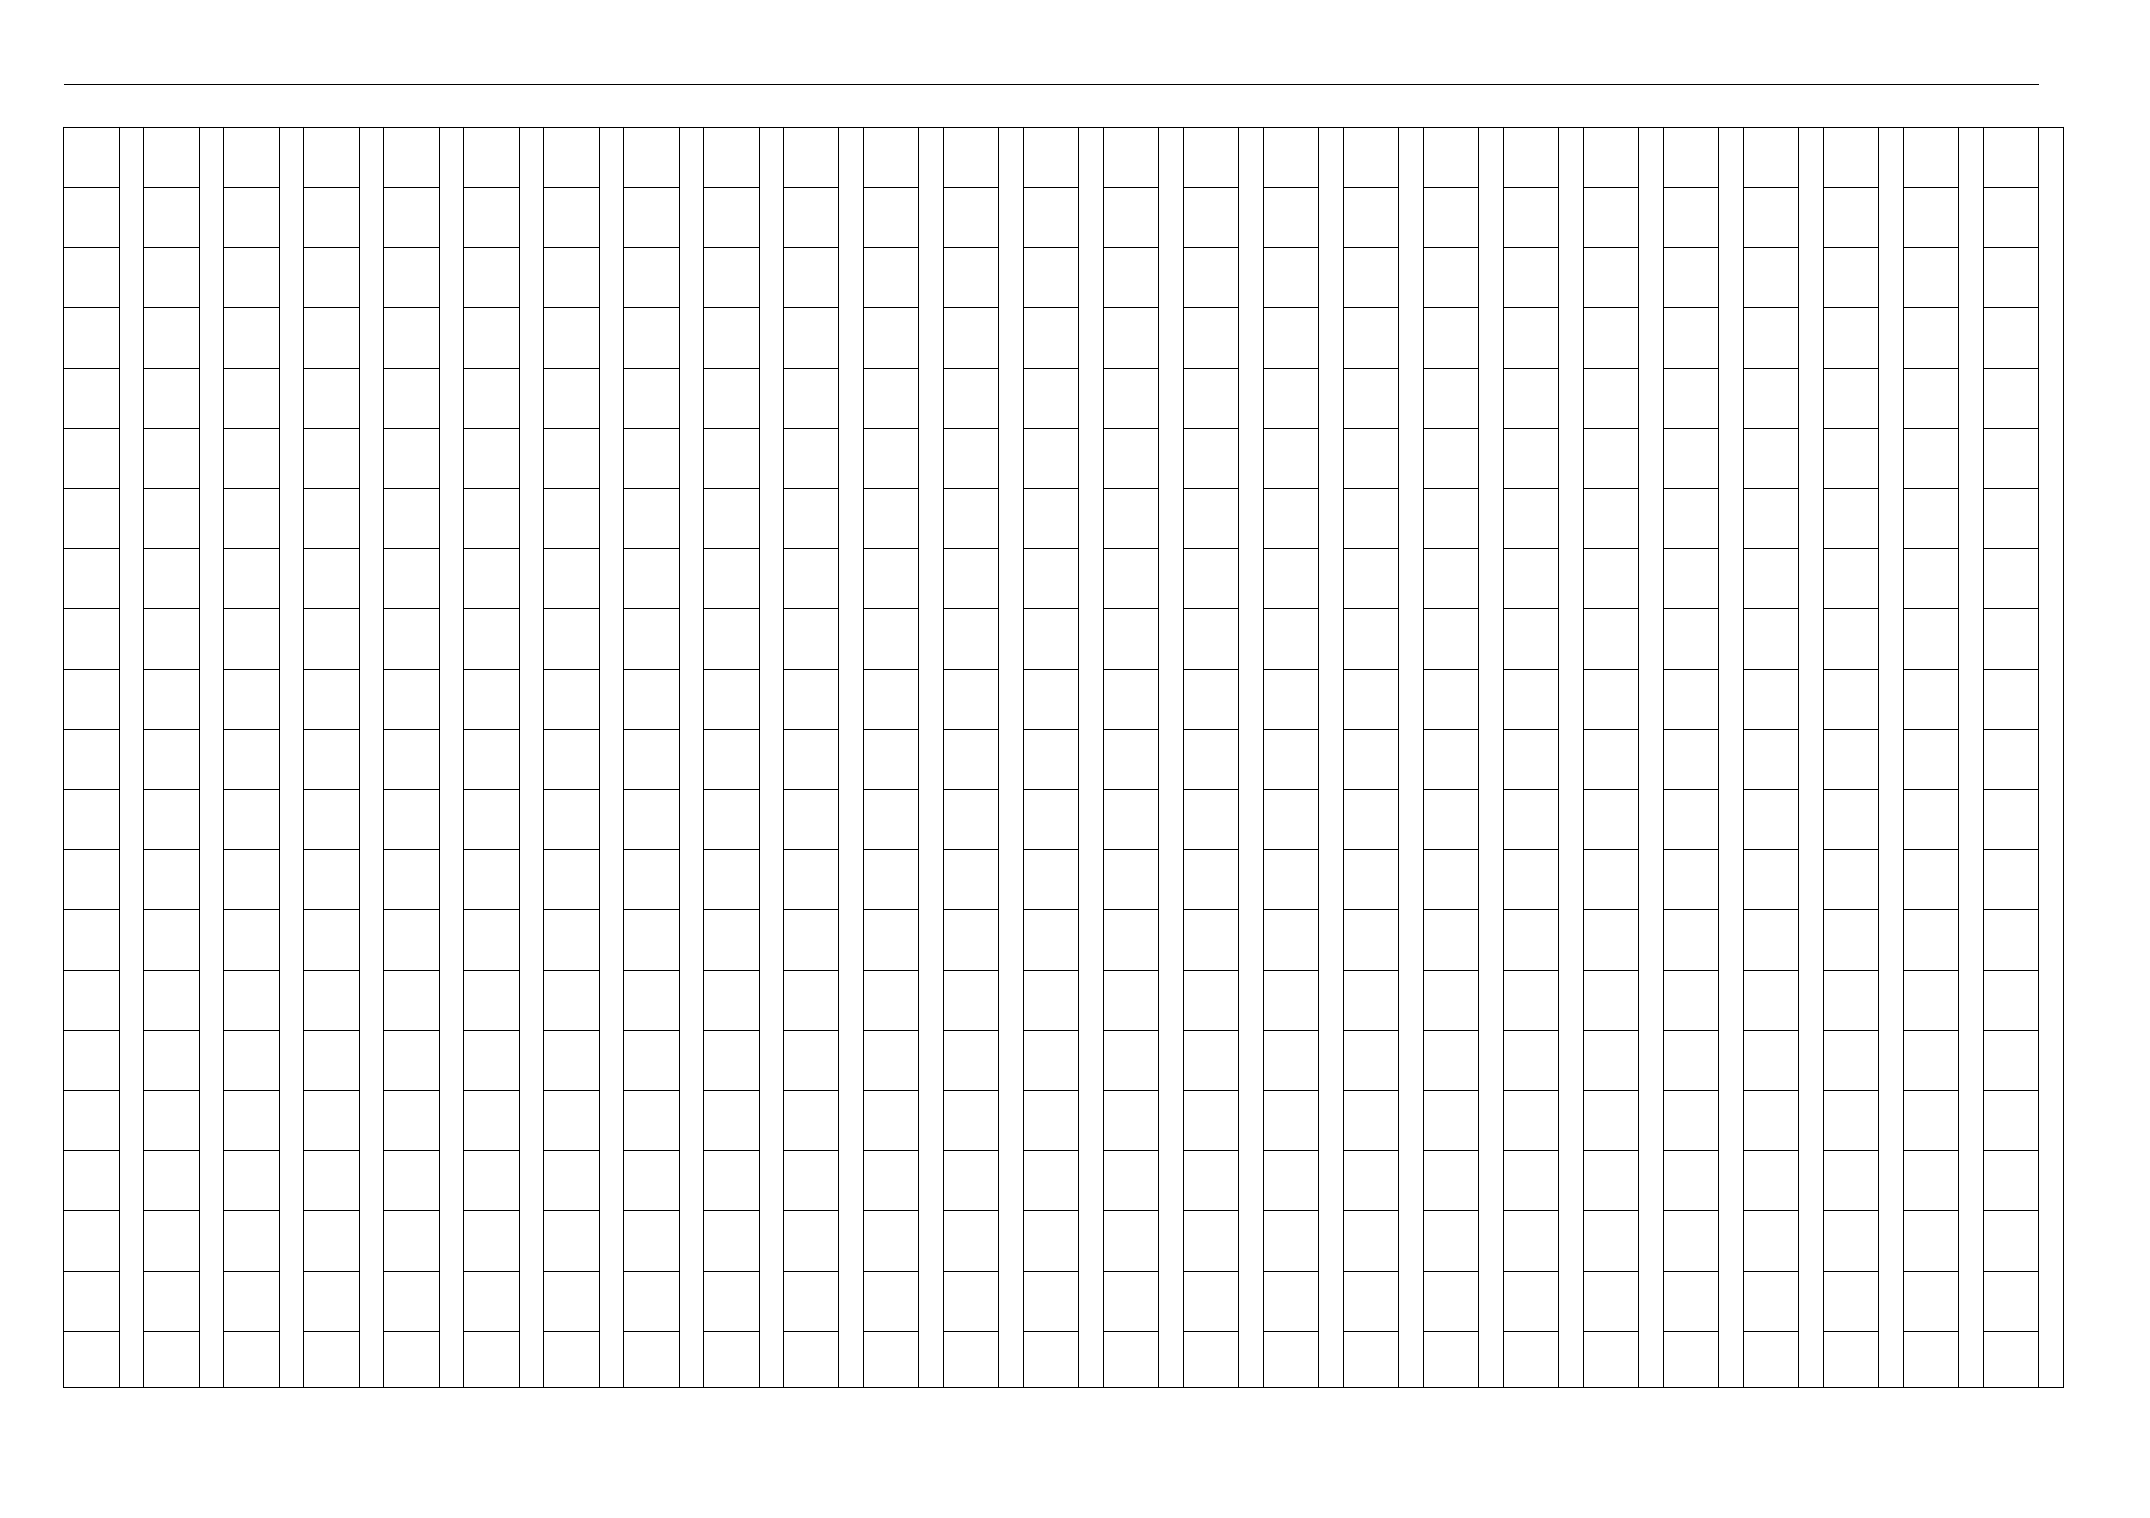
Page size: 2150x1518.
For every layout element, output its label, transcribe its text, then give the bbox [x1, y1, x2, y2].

table_cell [1024, 730, 1078, 789]
table_cell [1824, 670, 1878, 729]
table_cell [224, 489, 279, 548]
table_cell [944, 429, 998, 488]
table_cell [1504, 429, 1558, 488]
table_cell [1664, 188, 1718, 247]
table_cell [384, 128, 439, 187]
table_cell [464, 850, 519, 909]
table_cell [1104, 910, 1158, 969]
table_cell [1504, 1211, 1558, 1271]
table_cell [464, 248, 519, 307]
table_cell [1104, 670, 1158, 729]
table_cell [224, 188, 279, 247]
table_cell [784, 971, 838, 1030]
table_cell [1904, 1031, 1958, 1090]
table_cell [1264, 489, 1318, 548]
table_cell [624, 1091, 679, 1150]
table_cell [304, 369, 359, 428]
table_cell [224, 308, 279, 367]
table_cell [704, 1091, 759, 1150]
table_cell [1264, 1091, 1318, 1150]
table_cell [624, 549, 679, 608]
table_cell [304, 429, 359, 488]
table_cell [1344, 670, 1398, 729]
table_cell [944, 248, 998, 307]
table_cell [224, 1211, 279, 1271]
table_cell [1744, 1332, 1798, 1387]
table_cell [384, 188, 439, 247]
table_cell [680, 128, 703, 1387]
table_cell [1399, 128, 1423, 1387]
table_cell [1664, 248, 1718, 307]
table_cell [200, 128, 223, 1387]
table_cell [864, 1091, 918, 1150]
table_cell [1504, 308, 1558, 367]
table_cell [784, 670, 838, 729]
table_cell [1424, 489, 1478, 548]
table_cell [544, 1091, 599, 1150]
table_cell [1184, 1091, 1238, 1150]
table_cell [1024, 128, 1078, 187]
table_cell [1104, 609, 1158, 668]
table_cell [624, 910, 679, 969]
table_cell [1984, 1272, 2038, 1331]
table_cell [464, 730, 519, 789]
table_cell [1744, 609, 1798, 668]
table_cell [1824, 609, 1878, 668]
table_cell [1824, 910, 1878, 969]
table_cell [464, 790, 519, 849]
table_cell [544, 489, 599, 548]
table_cell [1719, 128, 1743, 1387]
table_cell [784, 910, 838, 969]
table_cell [1344, 489, 1398, 548]
table_cell [464, 670, 519, 729]
table_cell [1904, 730, 1958, 789]
table_cell [304, 549, 359, 608]
table_cell [144, 248, 199, 307]
table_cell [624, 670, 679, 729]
table_cell [544, 429, 599, 488]
table_cell [1159, 128, 1183, 1387]
table_cell [1664, 1091, 1718, 1150]
table_cell [64, 1151, 119, 1210]
table_cell [1024, 1211, 1078, 1271]
table_cell [1184, 609, 1238, 668]
table_cell [1744, 429, 1798, 488]
table_cell [304, 1151, 359, 1210]
table_cell [1424, 910, 1478, 969]
table_cell [1984, 1211, 2038, 1271]
table_cell [864, 730, 918, 789]
table_cell [544, 1272, 599, 1331]
table_cell [1344, 609, 1398, 668]
table_cell [1744, 248, 1798, 307]
table_cell [1904, 1091, 1958, 1150]
table_cell [864, 971, 918, 1030]
table_cell [464, 308, 519, 367]
table_cell [1664, 1272, 1718, 1331]
table_cell [1744, 790, 1798, 849]
table_cell [1264, 1272, 1318, 1331]
table_cell [1424, 369, 1478, 428]
table_cell [544, 910, 599, 969]
table_cell [944, 1151, 998, 1210]
table_cell [304, 489, 359, 548]
table_cell [1744, 128, 1798, 187]
table_cell 400 300 200 100 [64, 85, 2039, 127]
table_cell [1264, 850, 1318, 909]
table_cell [1424, 429, 1478, 488]
table_cell [144, 1272, 199, 1331]
table_cell [999, 128, 1023, 1387]
table_cell [1904, 670, 1958, 729]
table_cell [1904, 1332, 1958, 1387]
table_cell [1264, 128, 1318, 187]
table_cell [144, 609, 199, 668]
table_cell [384, 248, 439, 307]
table_cell [1664, 670, 1718, 729]
table_cell [1504, 730, 1558, 789]
table_cell [1344, 188, 1398, 247]
table_cell [1264, 1332, 1318, 1387]
table_cell [1504, 369, 1558, 428]
table_cell [384, 790, 439, 849]
table_cell [784, 308, 838, 367]
table_cell [384, 369, 439, 428]
table_cell [704, 850, 759, 909]
table_cell [1344, 1272, 1398, 1331]
table_cell [1824, 429, 1878, 488]
table_cell [1984, 549, 2038, 608]
table_cell [544, 850, 599, 909]
table_cell [784, 1211, 838, 1271]
table_cell [1824, 1211, 1878, 1271]
table_cell [304, 188, 359, 247]
table_cell [704, 188, 759, 247]
table_cell [1344, 1332, 1398, 1387]
table_cell [1744, 971, 1798, 1030]
table_cell [784, 489, 838, 548]
table_cell [1024, 971, 1078, 1030]
table_cell [544, 730, 599, 789]
table_cell [1264, 429, 1318, 488]
table_cell [1799, 128, 1823, 1387]
table_cell [944, 1272, 998, 1331]
table_cell [1584, 1151, 1638, 1210]
table_cell [304, 1091, 359, 1150]
table_cell [944, 609, 998, 668]
table_cell [120, 128, 143, 1387]
table_cell [1584, 1211, 1638, 1271]
table_cell [1904, 790, 1958, 849]
table_cell [1319, 128, 1343, 1387]
table_cell [704, 128, 759, 187]
table_cell [1664, 609, 1718, 668]
table_cell [1424, 1151, 1478, 1210]
table_cell [1264, 308, 1318, 367]
table_cell [1664, 730, 1718, 789]
table_cell [944, 1091, 998, 1150]
table_cell [1104, 1151, 1158, 1210]
table_cell [624, 429, 679, 488]
table_cell [384, 1031, 439, 1090]
table_cell [1584, 369, 1638, 428]
table_cell [1264, 1211, 1318, 1271]
table_cell [864, 910, 918, 969]
table_cell [144, 429, 199, 488]
table_cell [544, 369, 599, 428]
table_cell [224, 910, 279, 969]
table_cell [1264, 1151, 1318, 1210]
table_cell [544, 1332, 599, 1387]
table_cell [464, 1211, 519, 1271]
table_cell [784, 730, 838, 789]
table_cell [1344, 790, 1398, 849]
table_cell [1984, 609, 2038, 668]
table_cell [1584, 1031, 1638, 1090]
table_cell [1104, 188, 1158, 247]
table_cell [704, 609, 759, 668]
table_cell [864, 188, 918, 247]
table_cell [1184, 549, 1238, 608]
table_cell [944, 549, 998, 608]
table_cell [864, 1031, 918, 1090]
table_cell [224, 1031, 279, 1090]
table_cell [544, 128, 599, 187]
table_cell [704, 549, 759, 608]
table_cell [64, 1091, 119, 1150]
table_cell [544, 248, 599, 307]
table_cell [1504, 910, 1558, 969]
table_cell [1984, 790, 2038, 849]
table_cell [1984, 429, 2038, 488]
table_cell [384, 1151, 439, 1210]
table_cell [1344, 910, 1398, 969]
table_cell [1744, 369, 1798, 428]
table_cell [1184, 1332, 1238, 1387]
table_cell [1104, 971, 1158, 1030]
table_cell [704, 910, 759, 969]
table_cell [1184, 790, 1238, 849]
table_cell [1824, 790, 1878, 849]
table_cell [64, 549, 119, 608]
table_cell [944, 971, 998, 1030]
table_cell [144, 971, 199, 1030]
table_cell [784, 188, 838, 247]
table_cell [1024, 1332, 1078, 1387]
table_cell [864, 549, 918, 608]
table_cell [304, 670, 359, 729]
table_cell [1664, 910, 1718, 969]
table_cell [864, 308, 918, 367]
table_cell [1744, 549, 1798, 608]
table_cell [464, 910, 519, 969]
table_cell [1904, 1211, 1958, 1271]
table_cell [144, 549, 199, 608]
table_cell [544, 549, 599, 608]
table_cell [1024, 549, 1078, 608]
table_cell [1584, 670, 1638, 729]
table_cell [864, 850, 918, 909]
table_cell [1664, 489, 1718, 548]
table_cell [864, 609, 918, 668]
table_cell [1824, 128, 1878, 187]
table_cell [1424, 1091, 1478, 1150]
table_cell [760, 128, 783, 1387]
table_cell [64, 790, 119, 849]
table_cell [304, 971, 359, 1030]
table_cell [1424, 549, 1478, 608]
table_cell [1184, 128, 1238, 187]
table_cell [64, 1031, 119, 1090]
table_cell [304, 308, 359, 367]
table_cell [1744, 670, 1798, 729]
table_cell [64, 670, 119, 729]
table_cell [1664, 308, 1718, 367]
table_cell [1104, 248, 1158, 307]
table_cell [464, 1332, 519, 1387]
table_cell [1904, 971, 1958, 1030]
table_cell [224, 730, 279, 789]
table_cell [1584, 128, 1638, 187]
table_cell [1959, 128, 1983, 1387]
table_cell [544, 790, 599, 849]
table_cell [1664, 549, 1718, 608]
table_cell [1424, 971, 1478, 1030]
table_cell [624, 790, 679, 849]
table_cell [544, 1151, 599, 1210]
table_cell [1424, 1332, 1478, 1387]
table_cell [784, 790, 838, 849]
table_cell [544, 1031, 599, 1090]
table_cell [1024, 910, 1078, 969]
table_cell [944, 1211, 998, 1271]
table_cell [704, 730, 759, 789]
table_cell [1664, 790, 1718, 849]
table_cell [1184, 489, 1238, 548]
table_cell [304, 128, 359, 187]
table_cell [1584, 1272, 1638, 1331]
table_cell [224, 850, 279, 909]
table_cell [304, 790, 359, 849]
table_cell [1984, 730, 2038, 789]
table_cell [64, 128, 119, 187]
table_cell [1184, 369, 1238, 428]
table_cell [464, 1031, 519, 1090]
table_cell [1744, 1272, 1798, 1331]
table_cell [1984, 850, 2038, 909]
table_cell [384, 308, 439, 367]
table_cell [944, 489, 998, 548]
table_cell [464, 549, 519, 608]
table_cell [839, 128, 863, 1387]
table_cell [1744, 1151, 1798, 1210]
table_cell [304, 910, 359, 969]
table_cell [1584, 790, 1638, 849]
table_cell [384, 850, 439, 909]
table_cell [1984, 1091, 2038, 1150]
table_cell [144, 1151, 199, 1210]
table_cell [1984, 971, 2038, 1030]
table_cell [1824, 369, 1878, 428]
table_cell [224, 429, 279, 488]
table_cell [704, 1211, 759, 1271]
table_cell [624, 1031, 679, 1090]
table_cell [1744, 489, 1798, 548]
table_cell [1984, 489, 2038, 548]
table_cell [64, 369, 119, 428]
table_cell [1079, 128, 1103, 1387]
table_cell [1584, 248, 1638, 307]
table_cell [464, 128, 519, 187]
table_cell [224, 128, 279, 187]
table_cell [1344, 971, 1398, 1030]
table_cell [1424, 1272, 1478, 1331]
table_cell [1824, 1031, 1878, 1090]
table_cell [1504, 670, 1558, 729]
table_cell [384, 489, 439, 548]
table_cell [1824, 971, 1878, 1030]
table_cell [1424, 1211, 1478, 1271]
table_cell [1824, 1332, 1878, 1387]
table_cell [1184, 910, 1238, 969]
table_cell [1984, 188, 2038, 247]
table_cell [624, 1332, 679, 1387]
table_cell [1744, 1091, 1798, 1150]
table_cell [384, 1272, 439, 1331]
table_cell [304, 1211, 359, 1271]
table_cell [784, 429, 838, 488]
table_cell [384, 1211, 439, 1271]
table_cell [704, 429, 759, 488]
table_cell [1184, 308, 1238, 367]
table_cell [864, 429, 918, 488]
table_cell [1904, 1272, 1958, 1331]
table_cell [919, 128, 943, 1387]
table_cell [944, 850, 998, 909]
table_cell [784, 369, 838, 428]
table_cell [1584, 489, 1638, 548]
table_cell [1504, 1031, 1558, 1090]
table_cell [1104, 549, 1158, 608]
table_cell [144, 1332, 199, 1387]
table_cell [1104, 128, 1158, 187]
table_cell [1264, 1031, 1318, 1090]
table_cell [624, 1211, 679, 1271]
table_cell [64, 730, 119, 789]
table_cell [944, 1332, 998, 1387]
table_cell [1344, 369, 1398, 428]
table_cell [1024, 489, 1078, 548]
table_cell [1664, 369, 1718, 428]
table_cell [624, 489, 679, 548]
table_cell [144, 730, 199, 789]
table_cell [144, 1031, 199, 1090]
table_cell [624, 188, 679, 247]
table_cell [304, 1332, 359, 1387]
table_cell [304, 850, 359, 909]
table_cell [544, 308, 599, 367]
table_cell [1344, 1091, 1398, 1150]
table_cell [784, 1031, 838, 1090]
table_cell [384, 1332, 439, 1387]
table_cell [1344, 549, 1398, 608]
table_cell [384, 1091, 439, 1150]
table_cell [624, 730, 679, 789]
table_cell [1744, 910, 1798, 969]
table_cell [624, 1151, 679, 1210]
table_cell [384, 910, 439, 969]
table_cell [1344, 248, 1398, 307]
table_cell [1504, 188, 1558, 247]
table_cell [1104, 369, 1158, 428]
table_cell [1104, 730, 1158, 789]
table_cell [1104, 1211, 1158, 1271]
table_cell [1744, 730, 1798, 789]
table_cell [1424, 730, 1478, 789]
table_cell [224, 790, 279, 849]
table_cell [280, 128, 303, 1387]
table_cell [1984, 670, 2038, 729]
table_cell [1664, 1332, 1718, 1387]
table_cell [1824, 308, 1878, 367]
table_cell [1184, 1151, 1238, 1210]
table_cell [464, 609, 519, 668]
table_cell [864, 1211, 918, 1271]
table_cell [944, 1031, 998, 1090]
table_cell [944, 730, 998, 789]
table_cell [544, 670, 599, 729]
table_cell [1584, 188, 1638, 247]
table_cell [1824, 730, 1878, 789]
table_cell [304, 609, 359, 668]
table_cell [704, 369, 759, 428]
table_cell [440, 128, 463, 1387]
table_cell [1344, 1211, 1398, 1271]
table_cell [1104, 1091, 1158, 1150]
table_cell [1904, 609, 1958, 668]
table_cell [624, 971, 679, 1030]
table_cell [464, 1091, 519, 1150]
table_cell [1424, 308, 1478, 367]
table_cell [64, 850, 119, 909]
table_cell [1024, 790, 1078, 849]
table_cell [1824, 850, 1878, 909]
table_cell [64, 1272, 119, 1331]
table_cell [1424, 670, 1478, 729]
table_cell [1664, 850, 1718, 909]
table_cell [864, 1272, 918, 1331]
table_cell [144, 369, 199, 428]
table_cell [224, 1332, 279, 1387]
table_cell [464, 1272, 519, 1331]
table_cell [784, 850, 838, 909]
table_cell [624, 609, 679, 668]
table_cell [1824, 248, 1878, 307]
table_cell [1264, 971, 1318, 1030]
table_cell [1504, 248, 1558, 307]
table_cell [1744, 308, 1798, 367]
table_cell [144, 1211, 199, 1271]
table_cell [1184, 971, 1238, 1030]
table_cell [464, 971, 519, 1030]
table_cell [864, 1151, 918, 1210]
table_cell [1024, 1151, 1078, 1210]
table_cell [1024, 850, 1078, 909]
table_cell [784, 248, 838, 307]
table_cell [1904, 369, 1958, 428]
table_cell [1344, 308, 1398, 367]
table_cell [544, 971, 599, 1030]
table_cell [1744, 188, 1798, 247]
table_cell [1584, 308, 1638, 367]
table_cell [944, 670, 998, 729]
table_cell [1184, 248, 1238, 307]
table_cell [144, 308, 199, 367]
table_cell [1424, 188, 1478, 247]
table_cell [1024, 308, 1078, 367]
table_cell [1904, 248, 1958, 307]
table_cell [224, 369, 279, 428]
table_cell [1904, 429, 1958, 488]
table_cell [1264, 549, 1318, 608]
table_cell [1184, 1272, 1238, 1331]
table_cell [144, 128, 199, 187]
table_cell [624, 1272, 679, 1331]
table_cell [464, 429, 519, 488]
table_cell [1504, 1272, 1558, 1331]
table_cell [624, 369, 679, 428]
table_cell [144, 790, 199, 849]
table_cell [784, 128, 838, 187]
table_cell [600, 128, 623, 1387]
table_cell [944, 308, 998, 367]
table_cell [704, 1031, 759, 1090]
table_cell [1504, 128, 1558, 187]
table_cell [704, 790, 759, 849]
table_cell [1504, 609, 1558, 668]
table_cell [1479, 128, 1503, 1387]
table_cell [1104, 1272, 1158, 1331]
table_cell [1584, 910, 1638, 969]
table_cell [1344, 1151, 1398, 1210]
table_cell [1344, 128, 1398, 187]
table_cell [1264, 790, 1318, 849]
table_cell [1024, 670, 1078, 729]
table_cell [1824, 1091, 1878, 1150]
table_cell [1584, 850, 1638, 909]
table_cell [1024, 188, 1078, 247]
table_cell [1824, 1272, 1878, 1331]
table_cell [1664, 128, 1718, 187]
table_cell [784, 609, 838, 668]
table_cell [1424, 790, 1478, 849]
table_cell [1184, 429, 1238, 488]
table_cell [224, 971, 279, 1030]
table_cell [1024, 609, 1078, 668]
table_cell [304, 730, 359, 789]
table_cell [1024, 1091, 1078, 1150]
table_cell [144, 910, 199, 969]
table_cell [64, 1332, 119, 1387]
table_cell [1664, 429, 1718, 488]
table_cell [224, 549, 279, 608]
table_cell [864, 128, 918, 187]
table_cell [1424, 248, 1478, 307]
table_cell [64, 308, 119, 367]
table_cell [1664, 1031, 1718, 1090]
table_cell [1984, 308, 2038, 367]
table_cell [384, 429, 439, 488]
table_cell [704, 308, 759, 367]
table_cell [1184, 670, 1238, 729]
table_cell [1184, 1211, 1238, 1271]
table_cell [1504, 971, 1558, 1030]
table_cell [784, 1091, 838, 1150]
table_cell [1024, 1272, 1078, 1331]
table_cell [1184, 188, 1238, 247]
table_cell [944, 910, 998, 969]
table_cell [704, 670, 759, 729]
table_cell [1904, 128, 1958, 187]
table_cell [1184, 730, 1238, 789]
table_cell [1984, 128, 2038, 187]
table_cell [704, 248, 759, 307]
table_cell [1344, 1031, 1398, 1090]
table_cell [1824, 489, 1878, 548]
table_cell [144, 850, 199, 909]
table_cell [1504, 1151, 1558, 1210]
table_cell [1584, 730, 1638, 789]
table_cell [1584, 971, 1638, 1030]
table_cell [360, 128, 383, 1387]
table_cell [784, 549, 838, 608]
table_cell [704, 1332, 759, 1387]
table_cell [1559, 128, 1583, 1387]
table_cell [624, 308, 679, 367]
table_cell [224, 1272, 279, 1331]
table_cell [864, 369, 918, 428]
table_cell [304, 248, 359, 307]
table_cell [864, 248, 918, 307]
table_cell [464, 188, 519, 247]
table_cell [1239, 128, 1263, 1387]
table_cell [224, 248, 279, 307]
table_cell [1824, 188, 1878, 247]
table_cell [1824, 1151, 1878, 1210]
table_cell [1984, 248, 2038, 307]
table_cell [384, 609, 439, 668]
table_cell [1984, 910, 2038, 969]
table_cell [544, 609, 599, 668]
table_cell [624, 128, 679, 187]
table_cell [1024, 369, 1078, 428]
table_cell [1664, 1151, 1718, 1210]
table_cell [1104, 790, 1158, 849]
table_cell [1104, 1332, 1158, 1387]
table_cell [304, 1031, 359, 1090]
table_cell [1504, 790, 1558, 849]
table_cell [2039, 128, 2063, 1387]
table_cell [944, 188, 998, 247]
table_cell [224, 609, 279, 668]
table_cell [704, 971, 759, 1030]
table_cell [864, 1332, 918, 1387]
table_cell [1104, 308, 1158, 367]
table_cell [1264, 609, 1318, 668]
table_cell [864, 670, 918, 729]
table_cell [464, 369, 519, 428]
table_cell [944, 369, 998, 428]
table_cell [1424, 609, 1478, 668]
table_cell [144, 188, 199, 247]
table_cell [224, 1151, 279, 1210]
table_cell [1264, 188, 1318, 247]
table_cell [784, 1151, 838, 1210]
table_cell [624, 850, 679, 909]
table_cell [1344, 850, 1398, 909]
table_cell [704, 1151, 759, 1210]
table_cell [144, 489, 199, 548]
table_cell [64, 910, 119, 969]
table_cell [1984, 369, 2038, 428]
table_cell [864, 790, 918, 849]
table_cell [144, 1091, 199, 1150]
table_cell [1984, 1031, 2038, 1090]
table_cell [384, 549, 439, 608]
table_cell [64, 971, 119, 1030]
table_cell [1504, 549, 1558, 608]
table_cell [624, 248, 679, 307]
table_cell [2039, 84, 2063, 127]
table_cell [1504, 1332, 1558, 1387]
table_cell [1424, 128, 1478, 187]
table_cell [1584, 1091, 1638, 1150]
table_cell [1904, 1151, 1958, 1210]
table_cell [1264, 730, 1318, 789]
table_cell [1824, 549, 1878, 608]
table_cell [944, 128, 998, 187]
table_cell [64, 489, 119, 548]
table_cell [1264, 248, 1318, 307]
table_cell [64, 429, 119, 488]
table_cell [1904, 188, 1958, 247]
table_cell [384, 730, 439, 789]
table_cell [1264, 369, 1318, 428]
table_cell [1024, 1031, 1078, 1090]
table_cell [1504, 1091, 1558, 1150]
table_cell [464, 489, 519, 548]
table_cell [1904, 850, 1958, 909]
table_cell [1904, 549, 1958, 608]
table_cell [1424, 1031, 1478, 1090]
table_cell [1264, 910, 1318, 969]
table_cell [944, 790, 998, 849]
table_cell [1584, 549, 1638, 608]
table_cell [64, 188, 119, 247]
table_cell [144, 670, 199, 729]
table_cell [1104, 850, 1158, 909]
table_cell [304, 1272, 359, 1331]
table_cell [704, 489, 759, 548]
table_cell [1584, 1332, 1638, 1387]
table_cell [1104, 429, 1158, 488]
table_cell [1879, 128, 1903, 1387]
table_cell [1584, 609, 1638, 668]
table_cell [384, 971, 439, 1030]
table_cell [1184, 1031, 1238, 1090]
table_cell [1504, 489, 1558, 548]
table_cell [224, 1091, 279, 1150]
table_cell [704, 1272, 759, 1331]
table_cell [544, 1211, 599, 1271]
table_cell [64, 248, 119, 307]
table_cell [1984, 1151, 2038, 1210]
table_cell [1744, 1211, 1798, 1271]
table_cell [1744, 850, 1798, 909]
table_cell [464, 1151, 519, 1210]
table_cell [1984, 1332, 2038, 1387]
table_cell [1584, 429, 1638, 488]
table_cell [1104, 1031, 1158, 1090]
table_cell [784, 1272, 838, 1331]
table_cell [1504, 850, 1558, 909]
table_cell [864, 489, 918, 548]
table_cell [1664, 971, 1718, 1030]
table_cell [1904, 308, 1958, 367]
table_cell [1104, 489, 1158, 548]
table_cell [1264, 670, 1318, 729]
table_cell [384, 670, 439, 729]
table_cell [1744, 1031, 1798, 1090]
table_cell [64, 609, 119, 668]
table_cell [1904, 489, 1958, 548]
table_cell [1344, 730, 1398, 789]
table_cell [1664, 1211, 1718, 1271]
table_cell [1184, 850, 1238, 909]
table_cell [1424, 850, 1478, 909]
table_cell [1024, 429, 1078, 488]
table_cell [64, 1211, 119, 1271]
table_cell [1344, 429, 1398, 488]
table_cell [784, 1332, 838, 1387]
table_cell [520, 128, 543, 1387]
table_cell [1024, 248, 1078, 307]
table_cell [1639, 128, 1663, 1387]
table_cell [544, 188, 599, 247]
table_cell [1904, 910, 1958, 969]
table_cell [224, 670, 279, 729]
